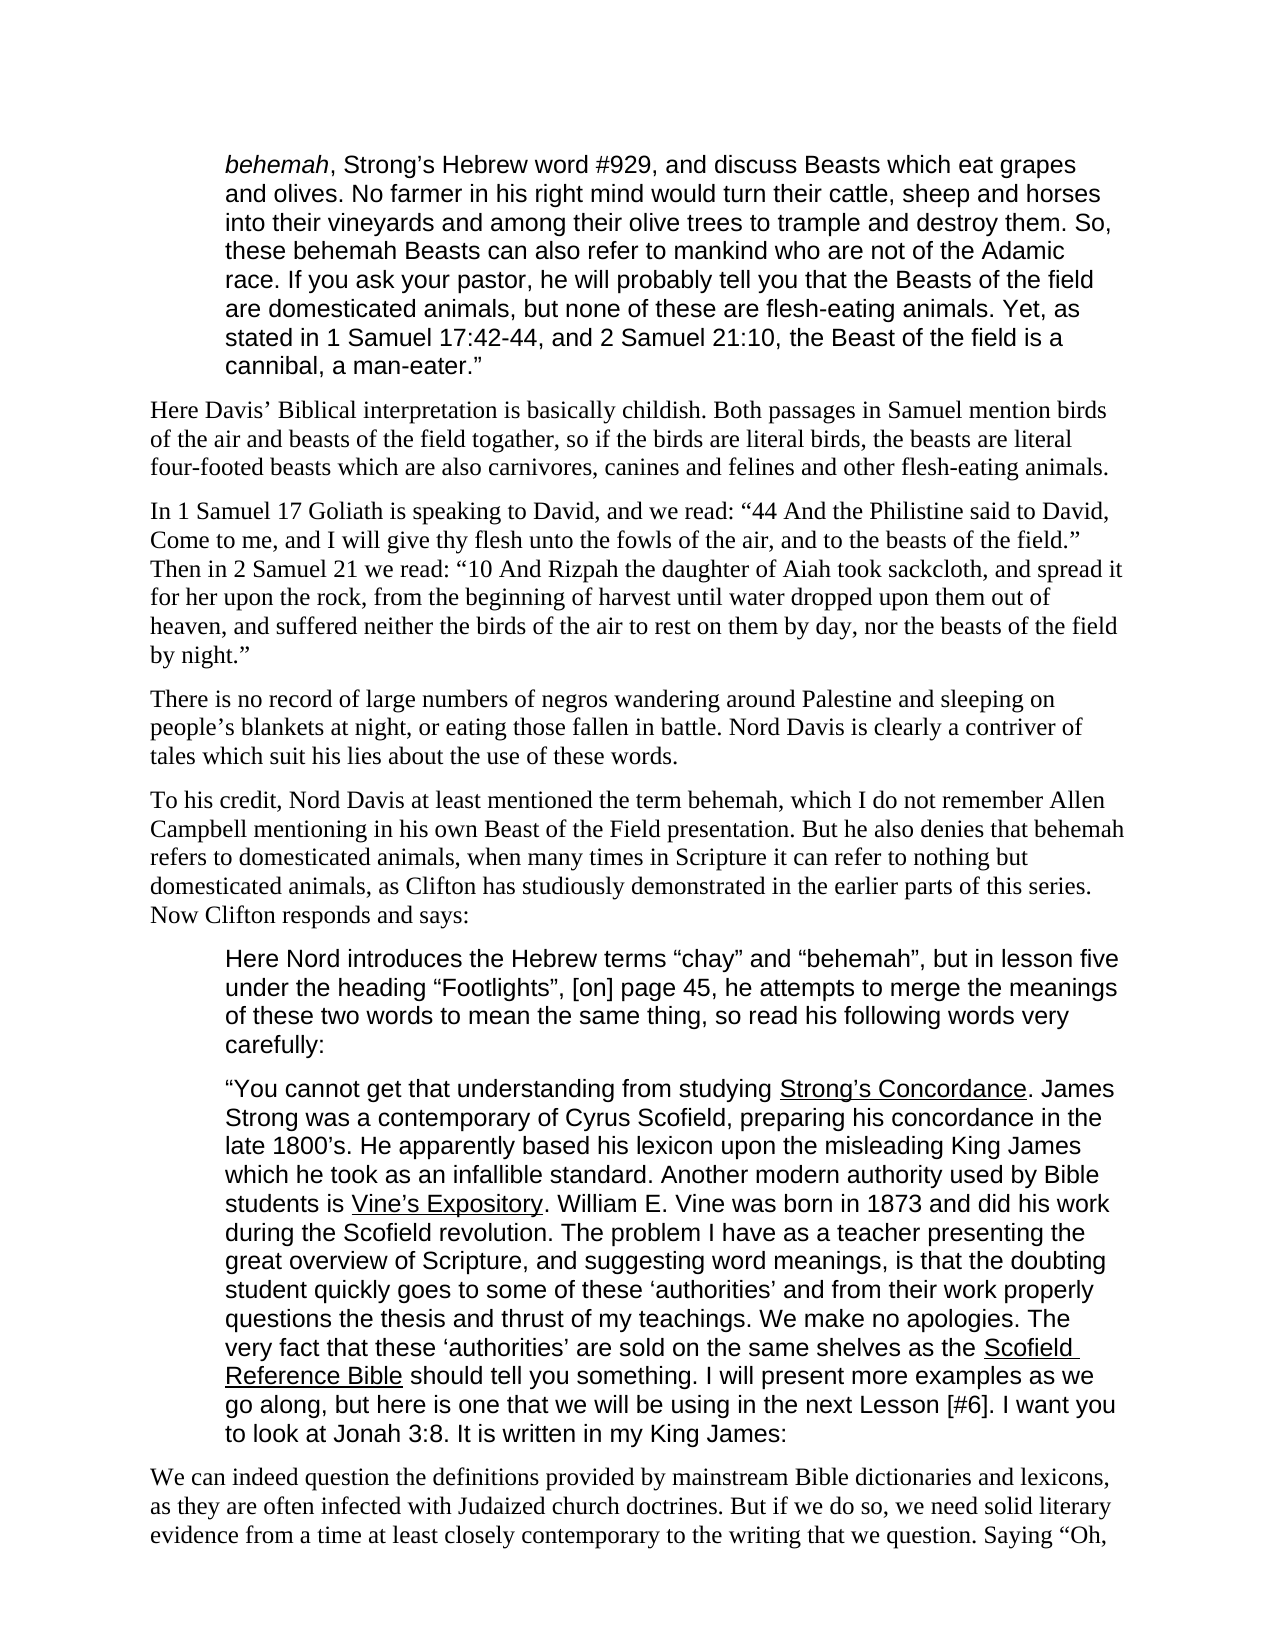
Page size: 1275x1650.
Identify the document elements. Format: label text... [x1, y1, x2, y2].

text Here Nord introduces the Hebrew terms “chay” and “behemah”, but in lesson five under the heading “Footlights”, [on] page 45, he attempts to merge the meanings of these two words to mean the same thing, so read his following words very carefully: [225, 944, 1125, 1059]
text There is no record of large numbers of negros wandering around Palestine and sleeping on people’s blankets at night, or eating those fallen in battle. Nord Davis is clearly a contriver of tales which suit his lies about the use of these words. [150, 684, 1125, 770]
text Here Davis’ Biblical interpretation is basically childish. Both passages in Samuel mention birds of the air and beasts of the field togather, so if the birds are literal birds, the beasts are literal four-footed beasts which are also carnivores, canines and felines and other flesh-eating animals. [150, 395, 1125, 481]
text In 1 Samuel 17 Goliath is speaking to David, and we read: “44 And the Philistine said to David, Come to me, and I will give thy flesh unto the fowls of the air, and to the beasts of the field.” Then in 2 Samuel 21 we read: “10 And Rizpah the daughter of Aiah took sackcloth, and spread it for her upon the rock, from the beginning of harvest until water dropped upon them out of heaven, and suffered neither the birds of the air to rest on them by day, nor the beasts of the field by night.” [150, 496, 1125, 669]
text We can indeed question the definitions provided by mainstream Bible dictionaries and lexicons, as they are often infected with Judaized church doctrines. But if we do so, we need solid literary evidence from a time at least closely contemporary to the writing that we question. Saying “Oh, [150, 1462, 1125, 1549]
text behemah, Strong’s Hebrew word #929, and discuss Beasts which eat grapes and olives. No farmer in his right mind would turn their cattle, sheep and horses into their vineyards and among their olive trees to trample and destroy them. So, these behemah Beasts can also refer to mankind who are not of the Adamic race. If you ask your pastor, he will probably tell you that the Beasts of the field are domesticated animals, but none of these are flesh-eating animals. Yet, as stated in 1 Samuel 17:42-44, and 2 Samuel 21:10, the Beast of the field is a cannibal, a man-eater.” [225, 150, 1125, 380]
text “You cannot get that understanding from studying Strong’s Concordance. James Strong was a contemporary of Cyrus Scofield, preparing his concordance in the late 1800’s. He apparently based his lexicon upon the misleading King James which he took as an infallible standard. Another modern authority used by Bible students is Vine’s Expository. William E. Vine was born in 1873 and did his work during the Scofield revolution. The problem I have as a teacher presenting the great overview of Scripture, and suggesting word meanings, is that the doubting student quickly goes to some of these ‘authorities’ and from their work properly questions the thesis and thrust of my teachings. We make no apologies. The very fact that these ‘authorities’ are sold on the same shelves as the Scofield Reference Bible should tell you something. I will present more examples as we go along, but here is one that we will be using in the next Lesson [#6]. I want you to look at Jonah 3:8. It is written in my King James: [225, 1074, 1125, 1447]
text To his credit, Nord Davis at least mentioned the term behemah, which I do not remember Allen Campbell mentioning in his own Beast of the Field presentation. But he also denies that behemah refers to domesticated animals, when many times in Scripture it can refer to nothing but domesticated animals, as Clifton has studiously demonstrated in the earlier parts of this series. Now Clifton responds and says: [150, 785, 1125, 929]
